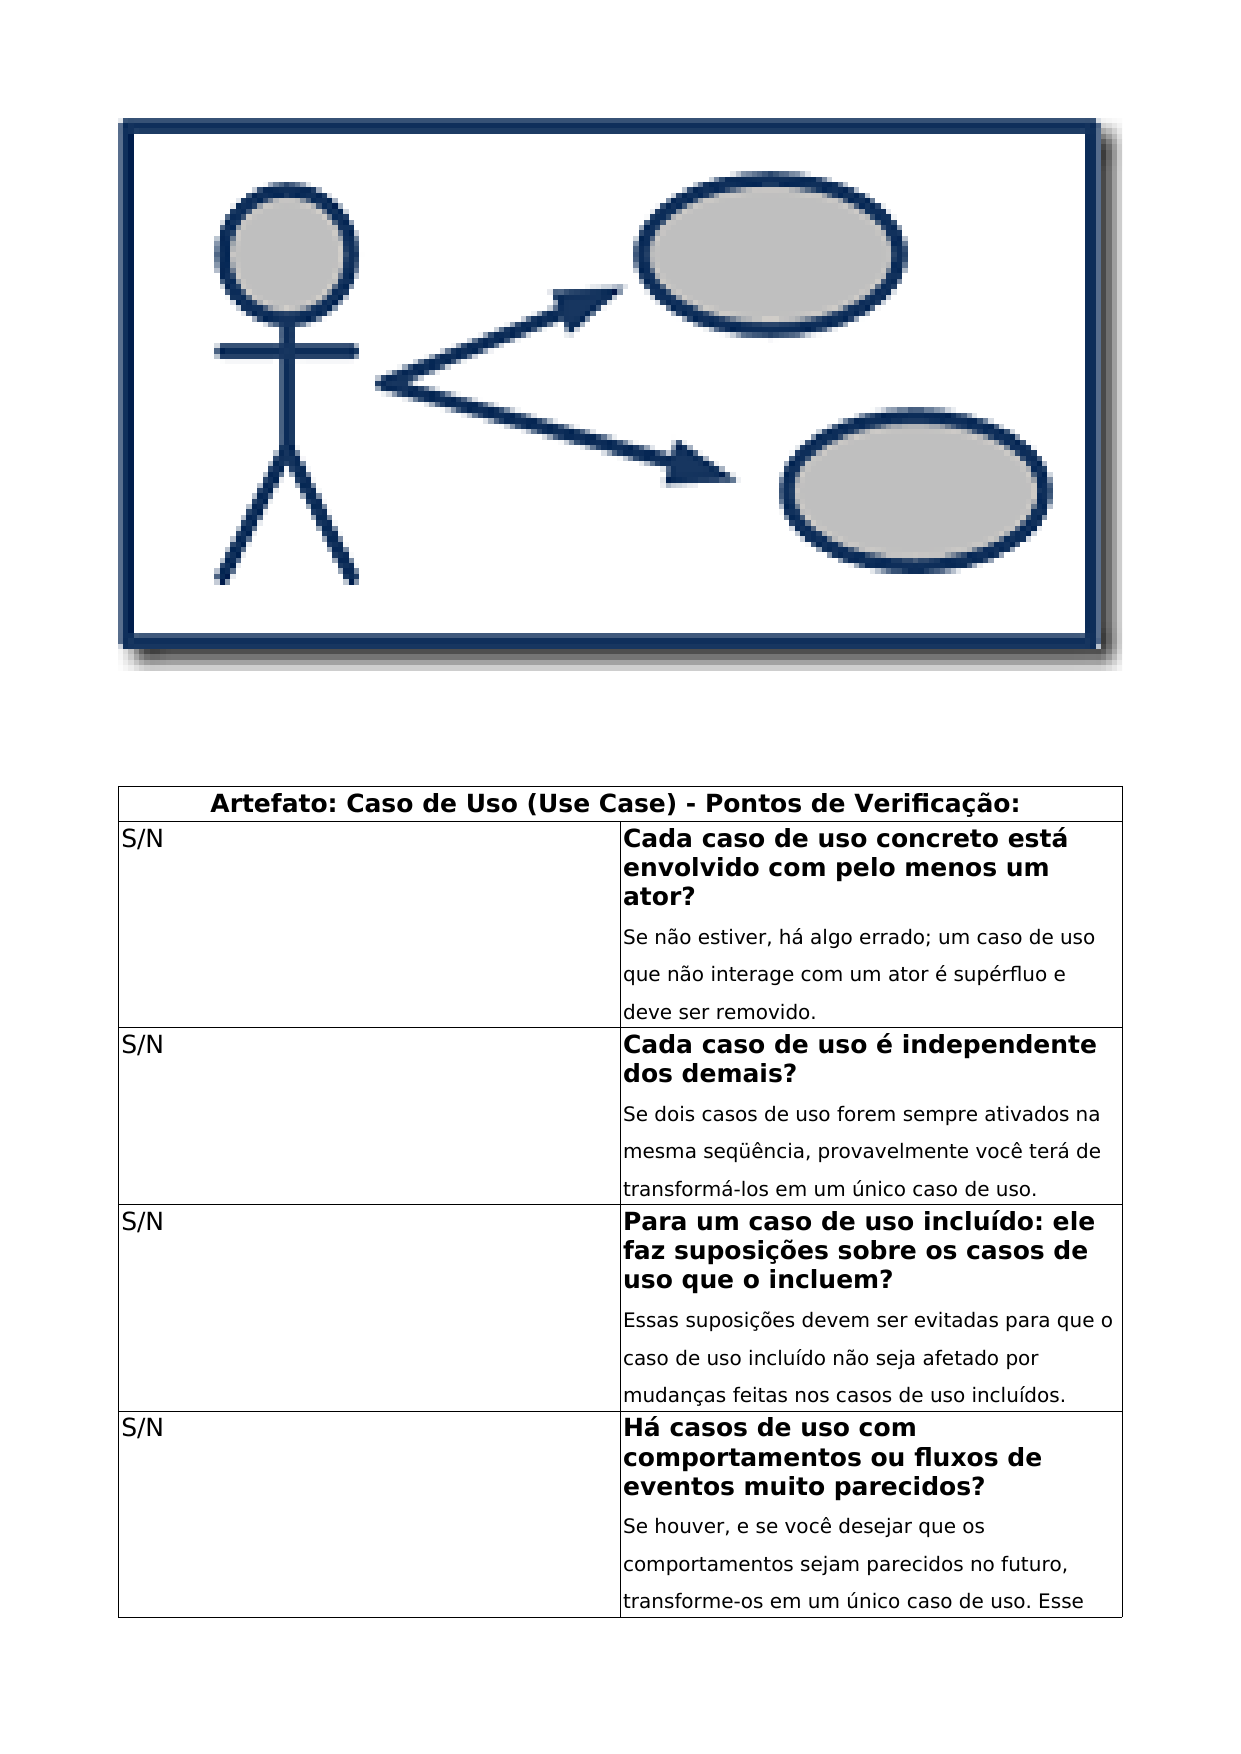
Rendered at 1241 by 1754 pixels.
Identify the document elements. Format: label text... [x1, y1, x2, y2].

table_cell Para um caso de uso incluído: ele faz suposições sobre os casos de uso que o incluem? Essas suposições devem ser evitadas para que o caso de uso incluído não seja afetado por mudanças feitas nos casos de uso incluídos. [621, 1205, 1122, 1411]
table_cell S/N [119, 1412, 620, 1617]
table_header Artefato: Caso de Uso (Use Case) - Pontos de Verificação: [119, 787, 1122, 821]
table_cell Há casos de uso com comportamentos ou fluxos de eventos muito parecidos? Se houver, e se você desejar que os comportamentos sejam parecidos no futuro, transforme-os em um único caso de uso. Esse [621, 1412, 1122, 1617]
table_cell S/N [119, 1205, 620, 1411]
picture [118, 118, 1123, 671]
table_cell S/N [119, 1028, 620, 1204]
table_cell Cada caso de uso concreto está envolvido com pelo menos um ator? Se não estiver, há algo errado; um caso de uso que não interage com um ator é supérfluo e deve ser removido. [621, 822, 1122, 1027]
table_cell Cada caso de uso é independente dos demais? Se dois casos de uso forem sempre ativados na mesma seqüência, provavelmente você terá de transformá-los em um único caso de uso. [621, 1028, 1122, 1204]
table_cell S/N [119, 822, 620, 1027]
